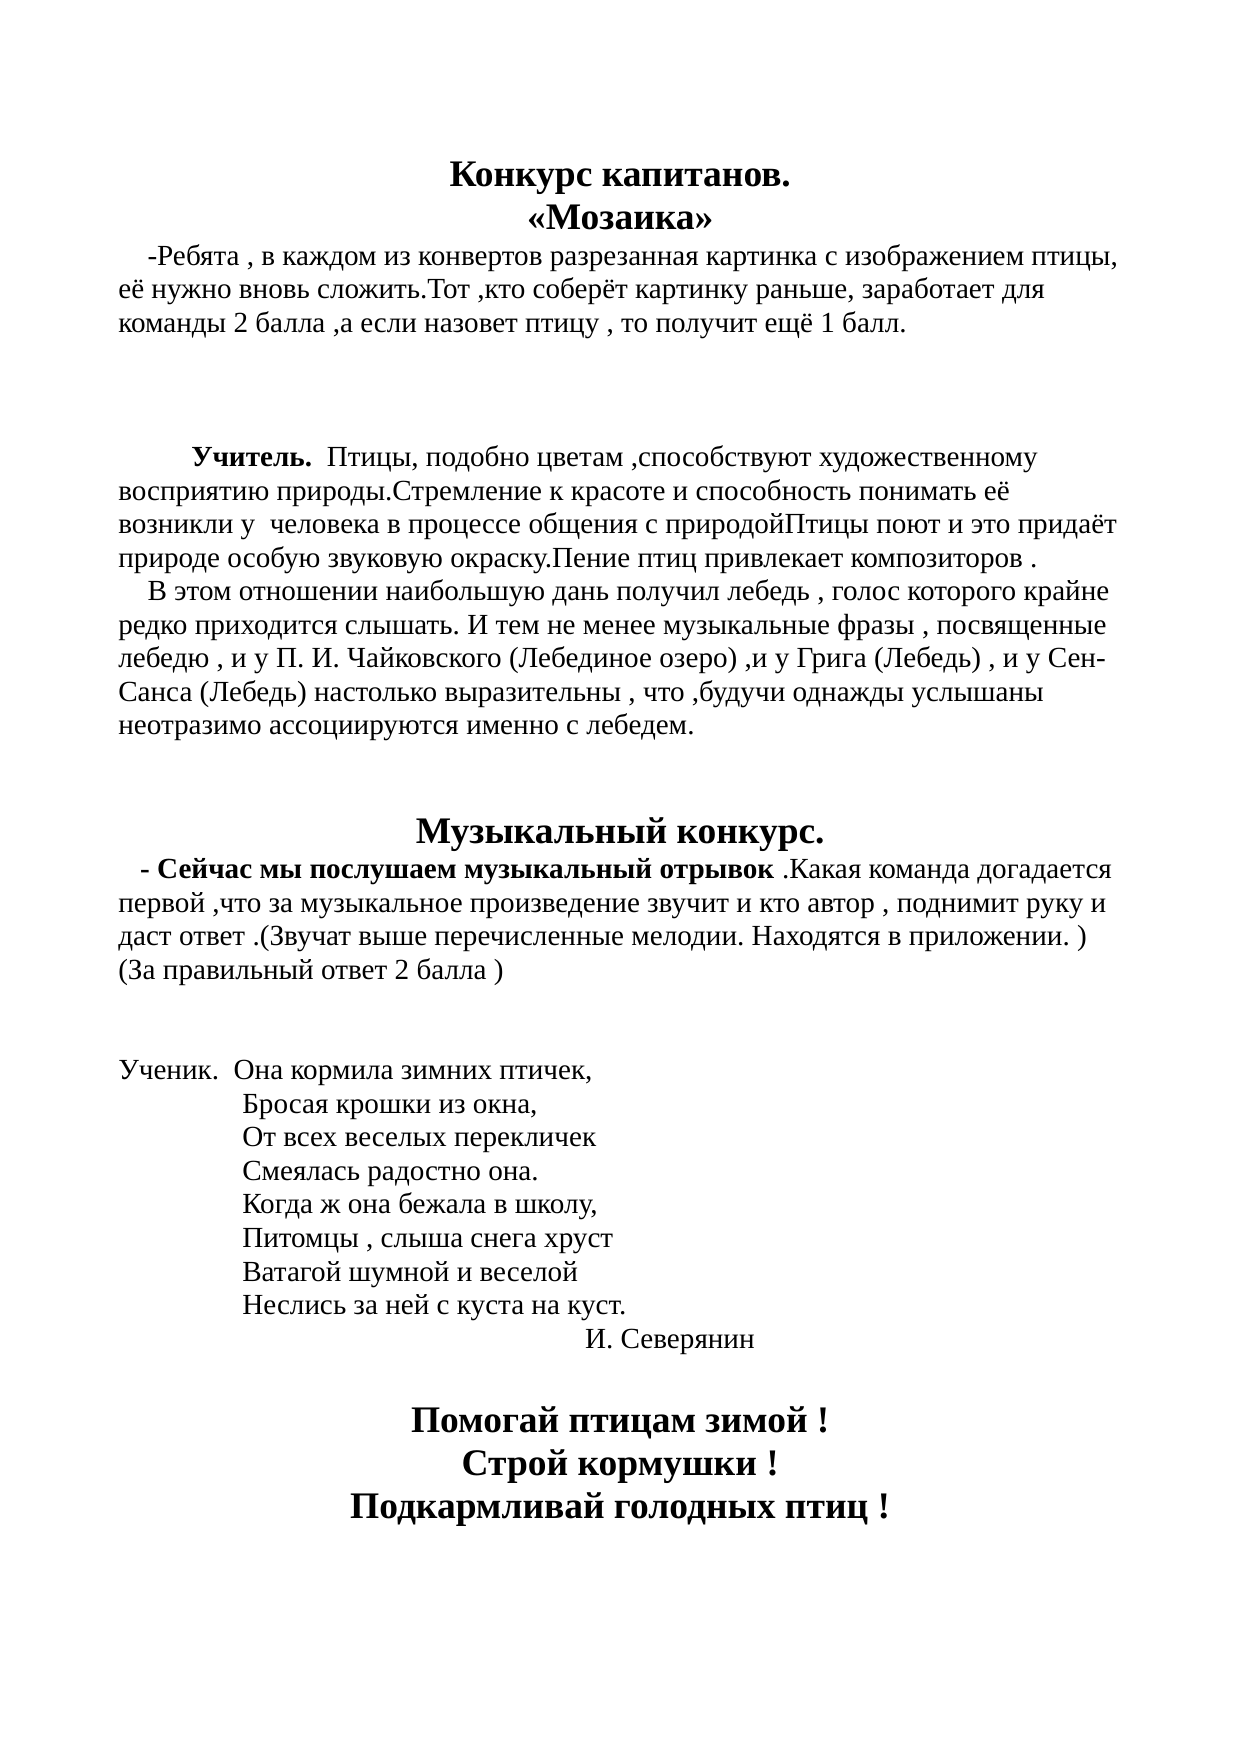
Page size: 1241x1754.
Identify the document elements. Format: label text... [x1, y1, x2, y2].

text Музыкальный конкурс. [118, 808, 1122, 851]
text Когда ж она бежала в школу, [118, 1187, 1122, 1220]
text Ватагой шумной и веселой [118, 1254, 1122, 1287]
text Неслись за ней с куста на куст. [118, 1287, 1122, 1321]
text -Ребята , в каждом из конвертов разрезанная картинка с изображением птицы, [118, 238, 1122, 271]
text Ученик. Она кормила зимних птичек, [118, 1052, 1122, 1086]
text (За правильный ответ 2 балла ) [118, 952, 1122, 985]
text «Мозаика» [118, 195, 1122, 238]
text Смеялась радостно она. [118, 1153, 1122, 1187]
text Помогай птицам зимой ! [118, 1397, 1122, 1441]
text Строй кормушки ! [118, 1441, 1122, 1484]
text Конкурс капитанов. [118, 152, 1122, 195]
text её нужно вновь сложить.Тот ,кто соберёт картинку раньше, заработает для команды 2 балла ,а если назовет птицу , то получит ещё 1 балл. [118, 271, 1122, 338]
text Бросая крошки из окна, [118, 1086, 1122, 1119]
text И. Северянин [118, 1321, 1122, 1354]
text - Сейчас мы послушаем музыкальный отрывок .Какая команда догадается первой ,что за музыкальное произведение звучит и кто автор , поднимит руку и даст ответ .(Звучат выше перечисленные мелодии. Находятся в приложении. ) [118, 851, 1122, 952]
text От всех веселых перекличек [118, 1119, 1122, 1153]
text Подкармливай голодных птиц ! [118, 1484, 1122, 1527]
text Питомцы , слыша снега хруст​ [118, 1220, 1122, 1254]
text В этом отношении наибольшую дань получил лебедь , голос которого крайне редко приходится слышать. И тем не менее музыкальные фразы , посвященные лебедю , и у П. И. Чайковского (Лебединое озеро) ,и у Грига (Лебедь) , и у Сен-Санса (Лебедь) настолько выразительны , что ,будучи однажды услышаны неотразимо ассоциируются именно с лебедем. [118, 573, 1122, 741]
text Учитель. Птицы, подобно цветам ,способствуют художественному восприятию природы.Стремление к красоте и способность понимать её возникли у человека в процессе общения с природойПтицы поют и это придаёт природе особую звуковую окраску.Пение птиц привлекает композиторов . [118, 439, 1122, 573]
